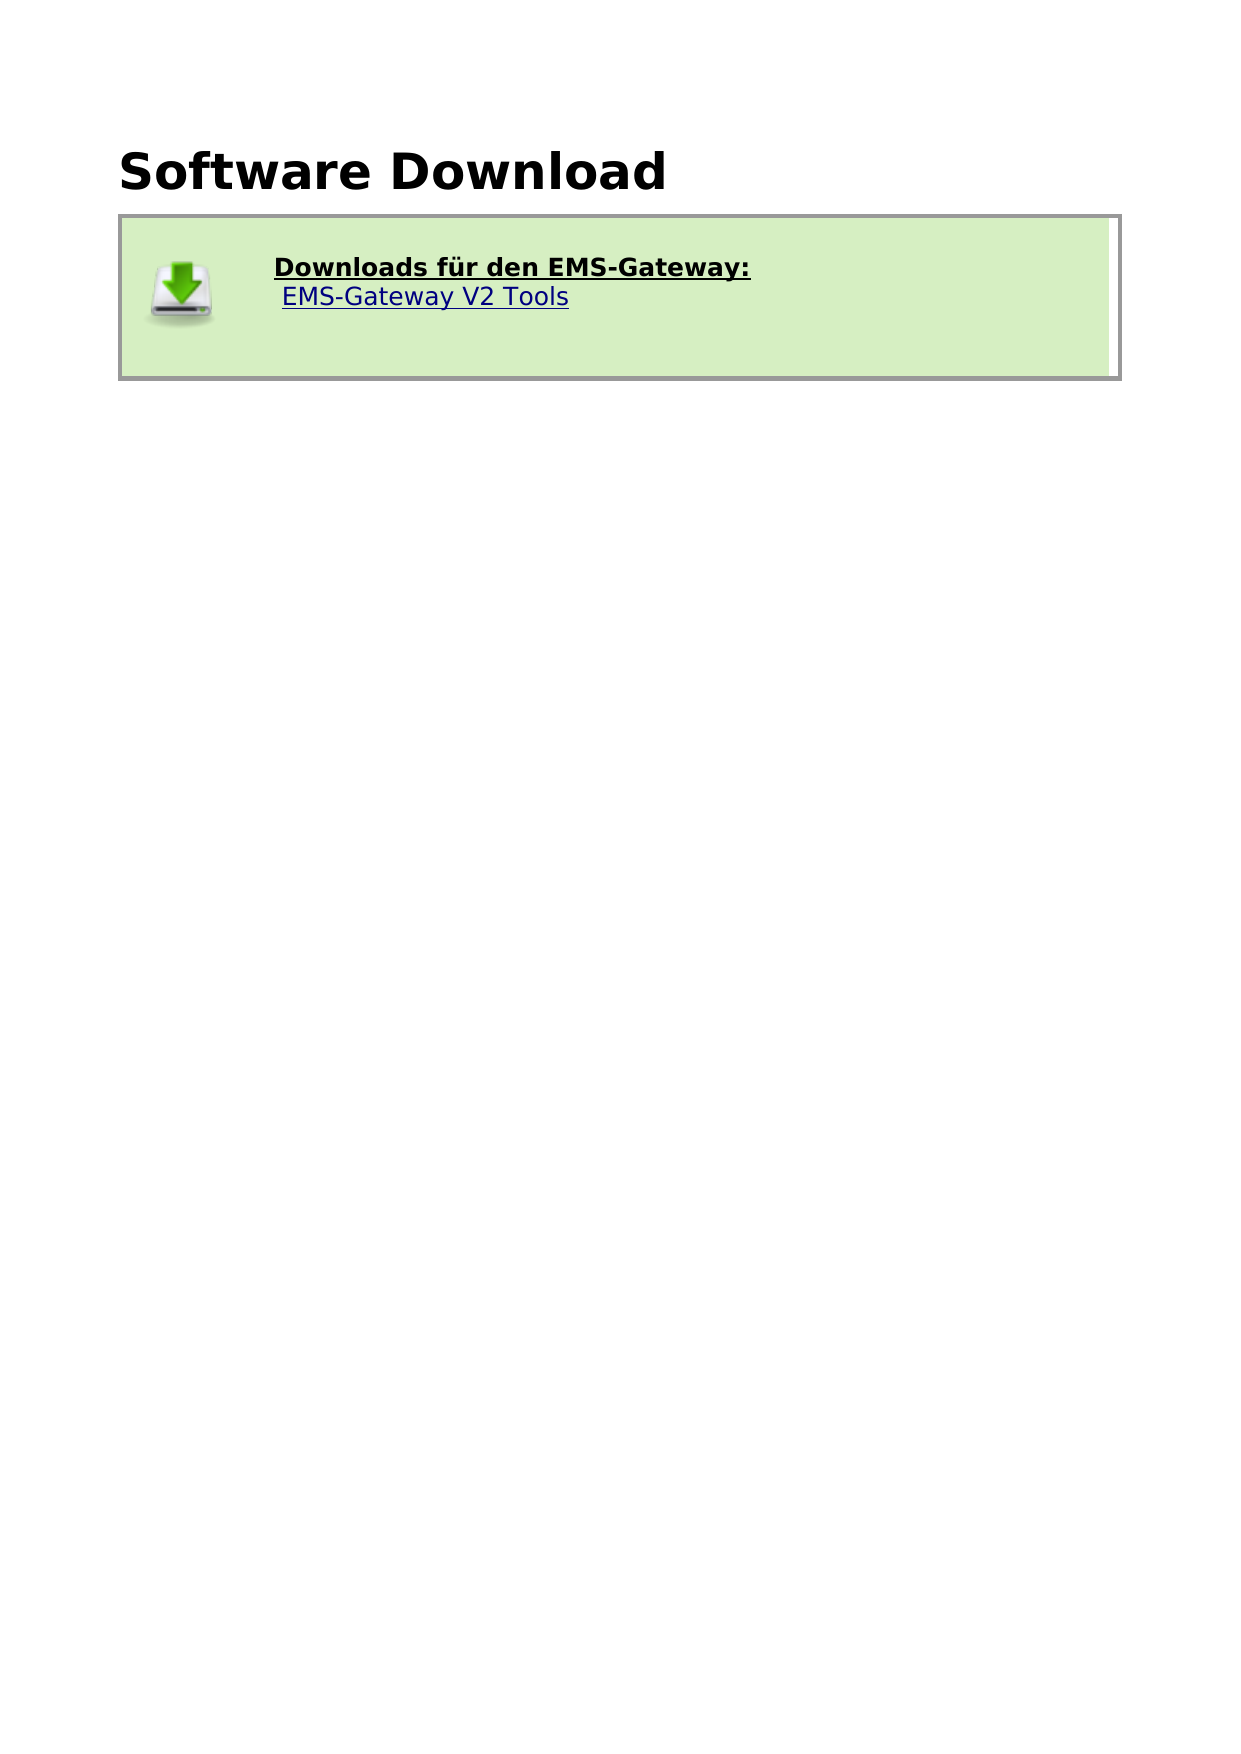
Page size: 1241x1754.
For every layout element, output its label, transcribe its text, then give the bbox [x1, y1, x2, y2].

table_header Downloads für den EMS-Gateway: EMS-Gateway V2 Tools [238, 218, 1109, 376]
picture [142, 259, 218, 335]
table_header [122, 218, 238, 376]
subtitle Software Download [118, 143, 1122, 201]
